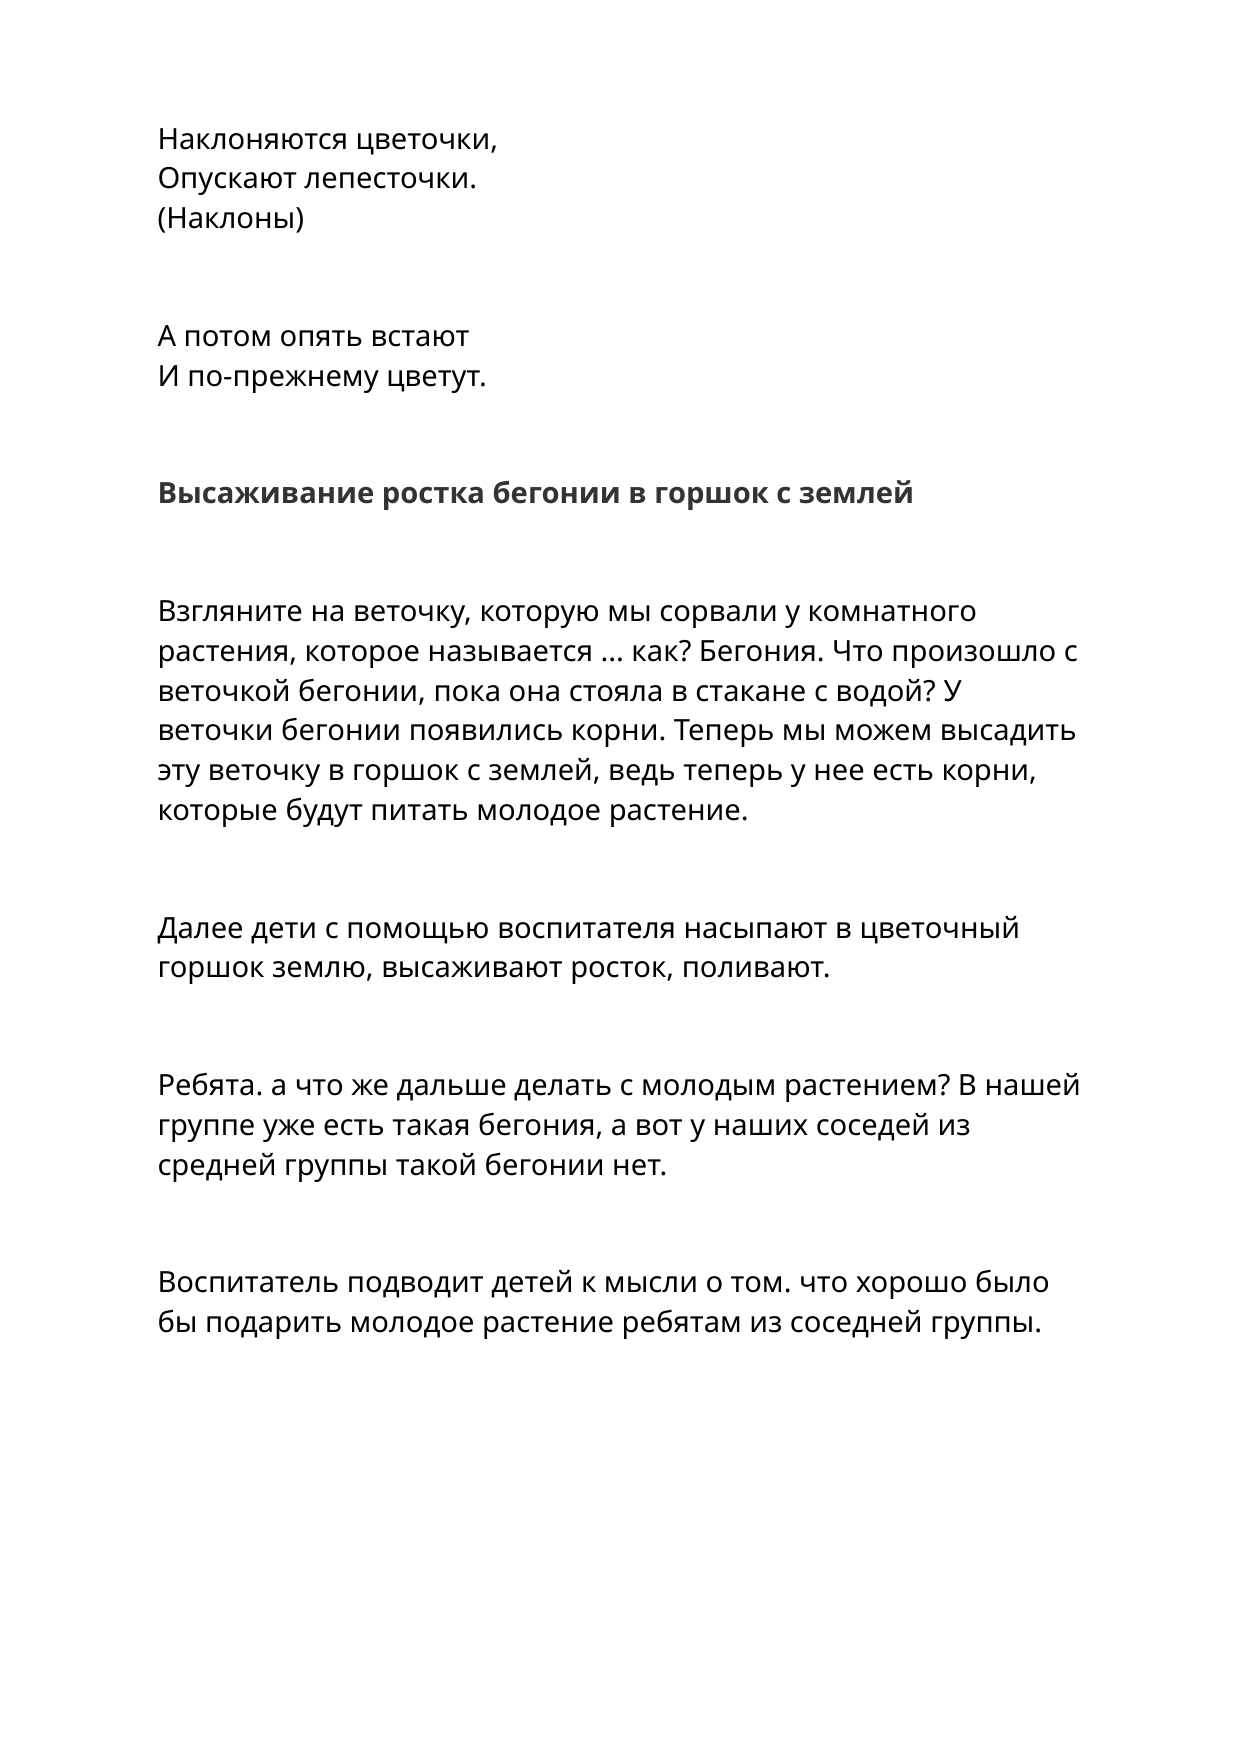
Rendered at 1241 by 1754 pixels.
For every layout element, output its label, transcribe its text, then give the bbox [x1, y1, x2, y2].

text Воспитатель подводит детей к мысли о том. что хорошо было бы подарить молодое растение ребятам из соседней группы. [157, 1262, 1083, 1341]
text Наклоняются цветочки, Опускают лепесточки. (Наклоны) [157, 118, 1083, 237]
text А потом опять встают И по-прежнему цветут. [157, 315, 1083, 395]
text Далее дети с помощью воспитателя насыпают в цветочный горшок землю, высаживают росток, поливают. [157, 907, 1083, 986]
text Ребята. а что же дальше делать с молодым растением? В нашей группе уже есть такая бегония, а вот у наших соседей из средней группы такой бегонии нет. [157, 1064, 1083, 1183]
text Взгляните на веточку, которую мы сорвали у комнатного растения, которое называется ... как? Бегония. Что произошло с веточкой бегонии, пока она стояла в стакане с водой? У веточки бегонии появились корни. Теперь мы можем высадить эту веточку в горшок с землей, ведь теперь у нее есть корни, которые будут питать молодое растение. [157, 591, 1083, 829]
subtitle Высаживание ростка бегонии в горшок с землей [157, 473, 1083, 512]
